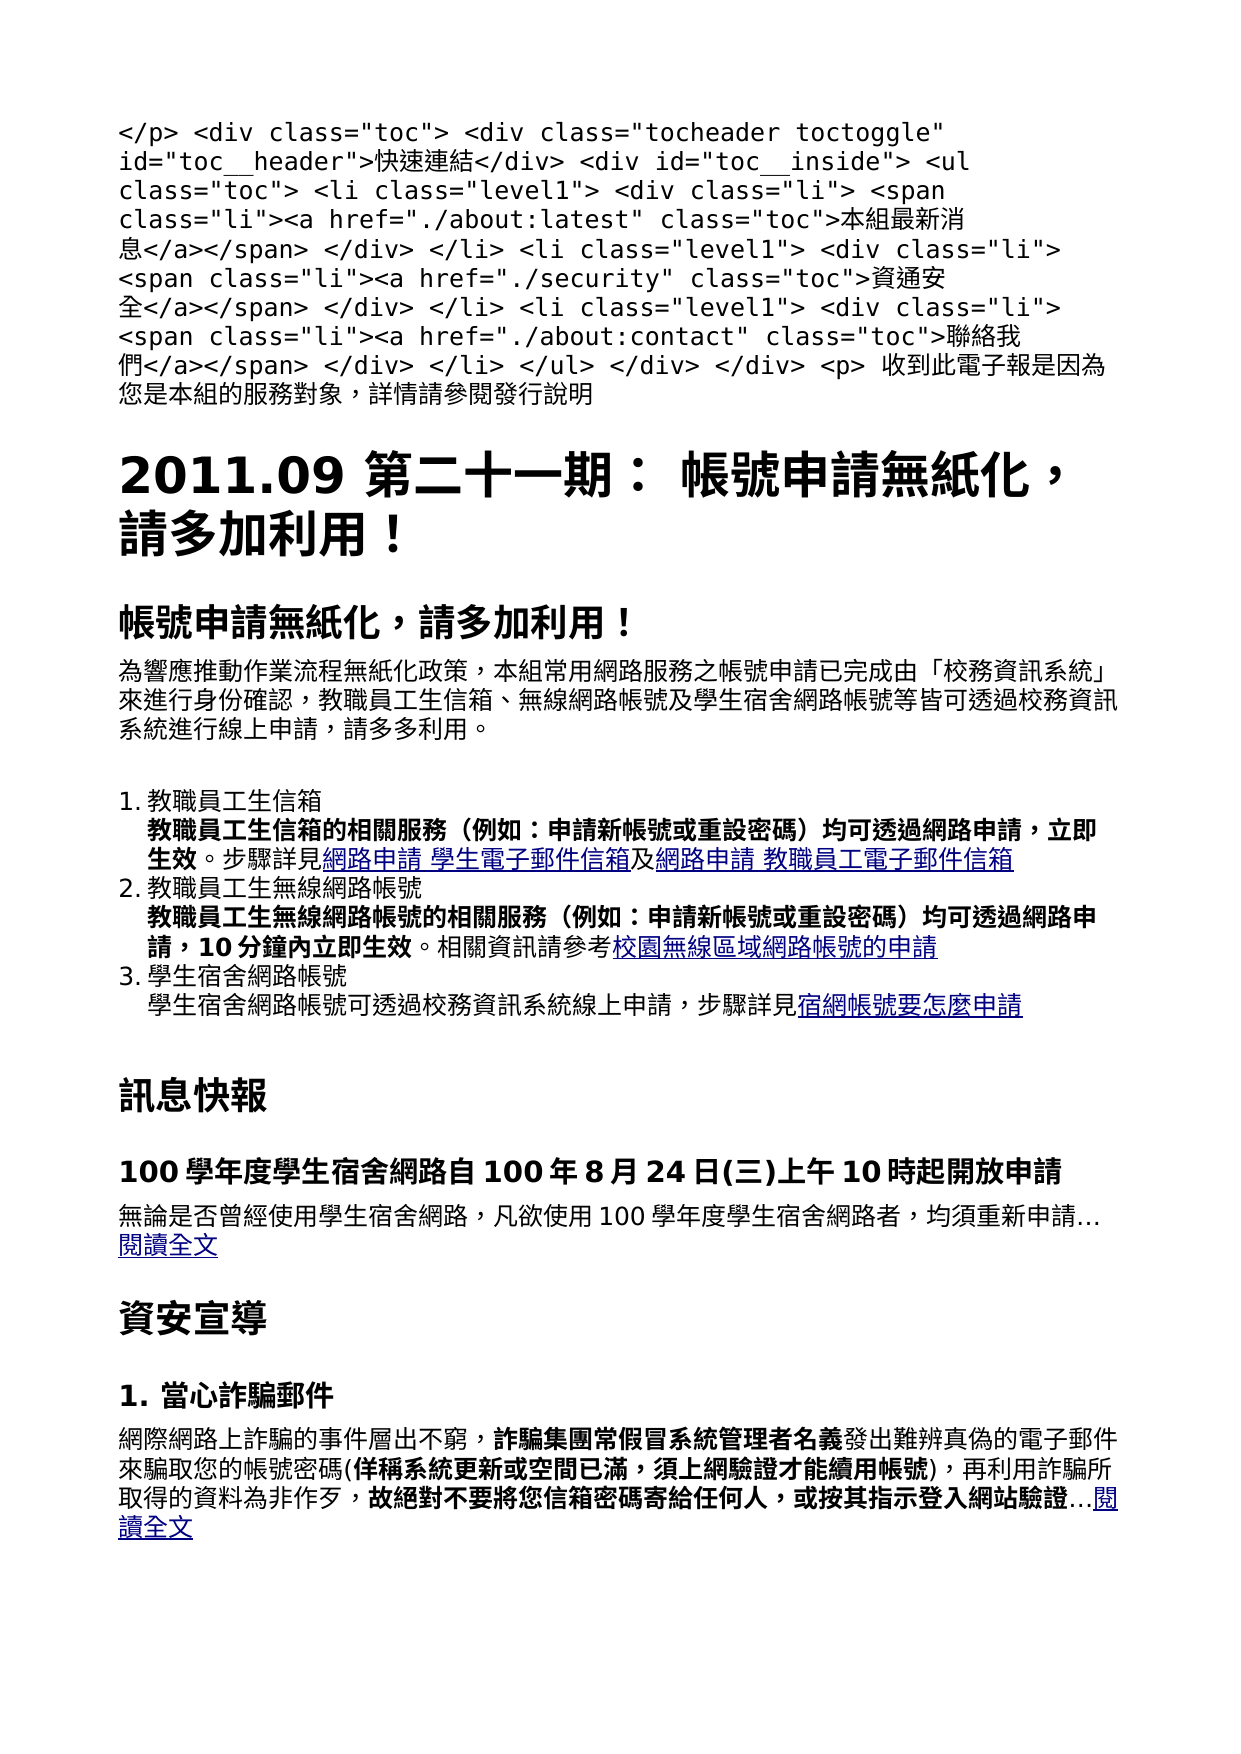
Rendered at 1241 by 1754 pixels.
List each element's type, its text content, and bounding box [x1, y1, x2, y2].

text </p> <div class="toc"> <div class="tocheader toctoggle" id="toc__header">快速連結</div> <div id="toc__inside"> <ul class="toc"> <li class="level1"> <div class="li"> <span class="li"><a href="./about:latest" class="toc">本組最新消息</a></span> </div> </li> <li class="level1"> <div class="li"> <span class="li"><a href="./security" class="toc">資通安全</a></span> </div> </li> <li class="level1"> <div class="li"> <span class="li"><a href="./about:contact" class="toc">聯絡我們</a></span> </div> </li> </ul> </div> </div> <p> 收到此電子報是因為您是本組的服務對象，詳情請參閱發行說明 [118, 118, 1122, 410]
subtitle 資安宣導 [118, 1298, 1122, 1342]
subtitle 2011.09 第二十一期： 帳號申請無紙化，請多加利用！ [118, 447, 1122, 564]
text 為響應推動作業流程無紙化政策，本組常用網路服務之帳號申請已完成由「校務資訊系統」來進行身份確認，教職員工生信箱、無線網路帳號及學生宿舍網路帳號等皆可透過校務資訊系統進行線上申請，請多多利用。 [118, 657, 1122, 745]
text 網際網路上詐騙的事件層出不窮，詐騙集團常假冒系統管理者名義發出難辨真偽的電子郵件來騙取您的帳號密碼(佯稱系統更新或空間已滿，須上網驗證才能續用帳號)，再利用詐騙所取得的資料為非作歹，故絕對不要將您信箱密碼寄給任何人，或按其指示登入網站驗證…閱讀全文 [118, 1426, 1122, 1542]
list 教職員工生信箱 教職員工生信箱的相關服務（例如：申請新帳號或重設密碼）均可透過網路申請，立即生效。步驟詳見網路申請 學生電子郵件信箱及網路申請 教職員工電子郵件信箱 [118, 787, 1122, 874]
list 學生宿舍網路帳號 學生宿舍網路帳號可透過校務資訊系統線上申請，步驟詳見宿網帳號要怎麼申請 [118, 962, 1122, 1020]
subtitle 帳號申請無紙化，請多加利用！ [118, 601, 1122, 645]
text 無論是否曾經使用學生宿舍網路，凡欲使用100學年度學生宿舍網路者，均須重新申請…閱讀全文 [118, 1202, 1122, 1261]
list 教職員工生無線網路帳號 教職員工生無線網路帳號的相關服務（例如：申請新帳號或重設密碼）均可透過網路申請，10分鐘內立即生效。相關資訊請參考校園無線區域網路帳號的申請 [118, 874, 1122, 962]
subtitle 訊息快報 [118, 1075, 1122, 1118]
subtitle 100學年度學生宿舍網路自100年8月24日(三)上午10時起開放申請 [118, 1156, 1122, 1190]
subtitle 1. 當心詐騙郵件 [118, 1379, 1122, 1413]
